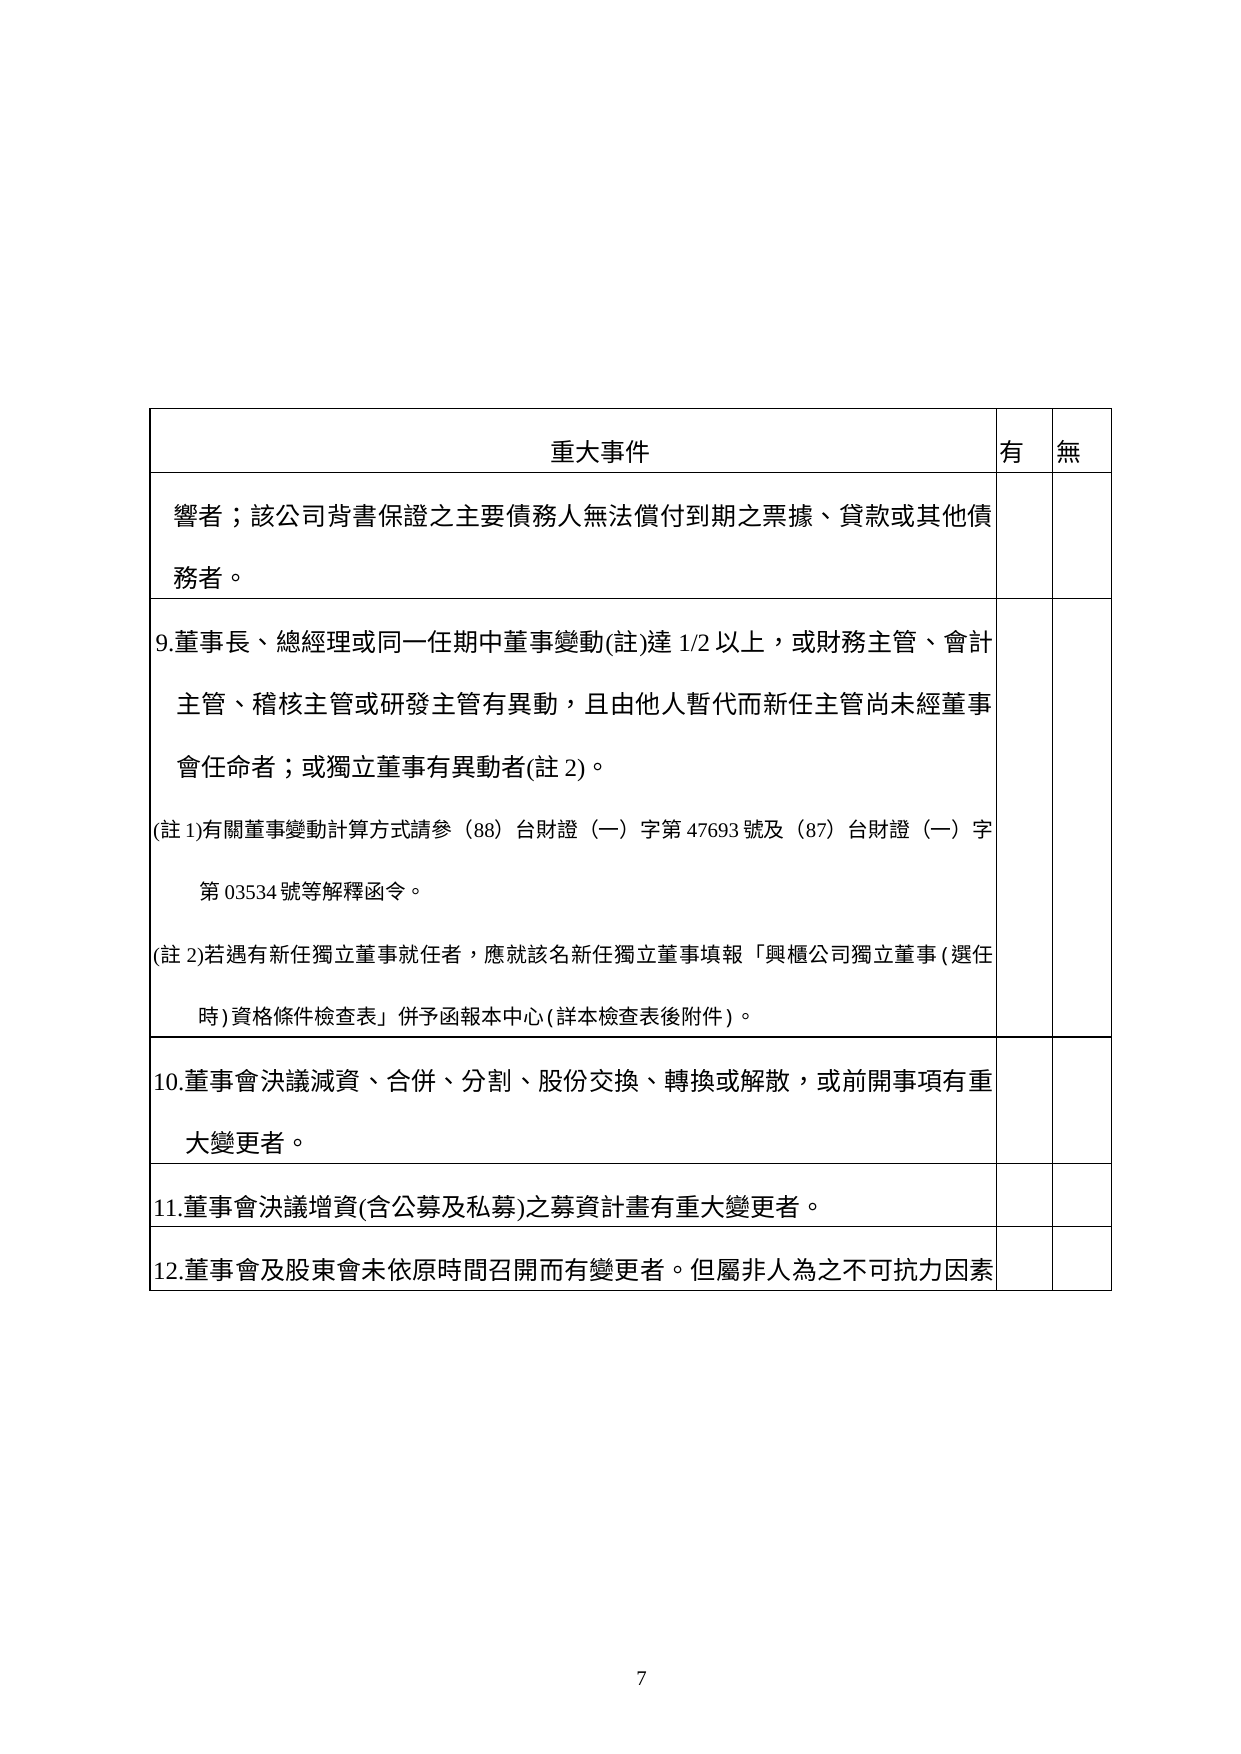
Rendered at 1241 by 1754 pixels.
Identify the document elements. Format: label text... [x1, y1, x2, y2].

table_cell [997, 1038, 1052, 1162]
table_cell 10.董事會決議減資、合併、分割、股份交換、轉換或解散，或前開事項有重大變更者。 [151, 1038, 996, 1162]
table_cell [1053, 1227, 1111, 1289]
table_cell [1053, 1038, 1111, 1162]
table_header 無 [1053, 409, 1111, 472]
table_cell [997, 1227, 1052, 1289]
table_cell [1053, 1164, 1111, 1226]
table_cell [1053, 599, 1111, 1036]
table_cell [997, 473, 1052, 598]
table_header 重大事件 [151, 409, 996, 472]
table_cell [997, 599, 1052, 1036]
table_cell 11.董事會決議增資(含公募及私募)之募資計畫有重大變更者。 [151, 1164, 996, 1226]
table_cell 響者；該公司背書保證之主要債務人無法償付到期之票據、貸款或其他債務者。 [151, 473, 996, 598]
table_cell 12.董事會及股東會未依原時間召開而有變更者。但屬非人為之不可抗力因素 [151, 1227, 996, 1289]
table_cell [997, 1164, 1052, 1226]
table_cell 9.董事長、總經理或同一任期中董事變動(註)達1/2以上，或財務主管、會計主管、稽核主管或研發主管有異動，且由他人暫代而新任主管尚未經董事會任命者；或獨立董事有異動者(註2)。 (註1)有關董事變動計算方式請參（88）台財證（一）字第47693號及（87）台財證（一）字第03534號等解釋函令。 (註2)若遇有新任獨立董事就任者，應就該名新任獨立董事填報「興櫃公司獨立董事(選任時)資格條件檢查表」併予函報本中心(詳本檢查表後附件)。 [151, 599, 996, 1036]
table_header 有 [997, 409, 1052, 472]
table_cell [1053, 473, 1111, 598]
